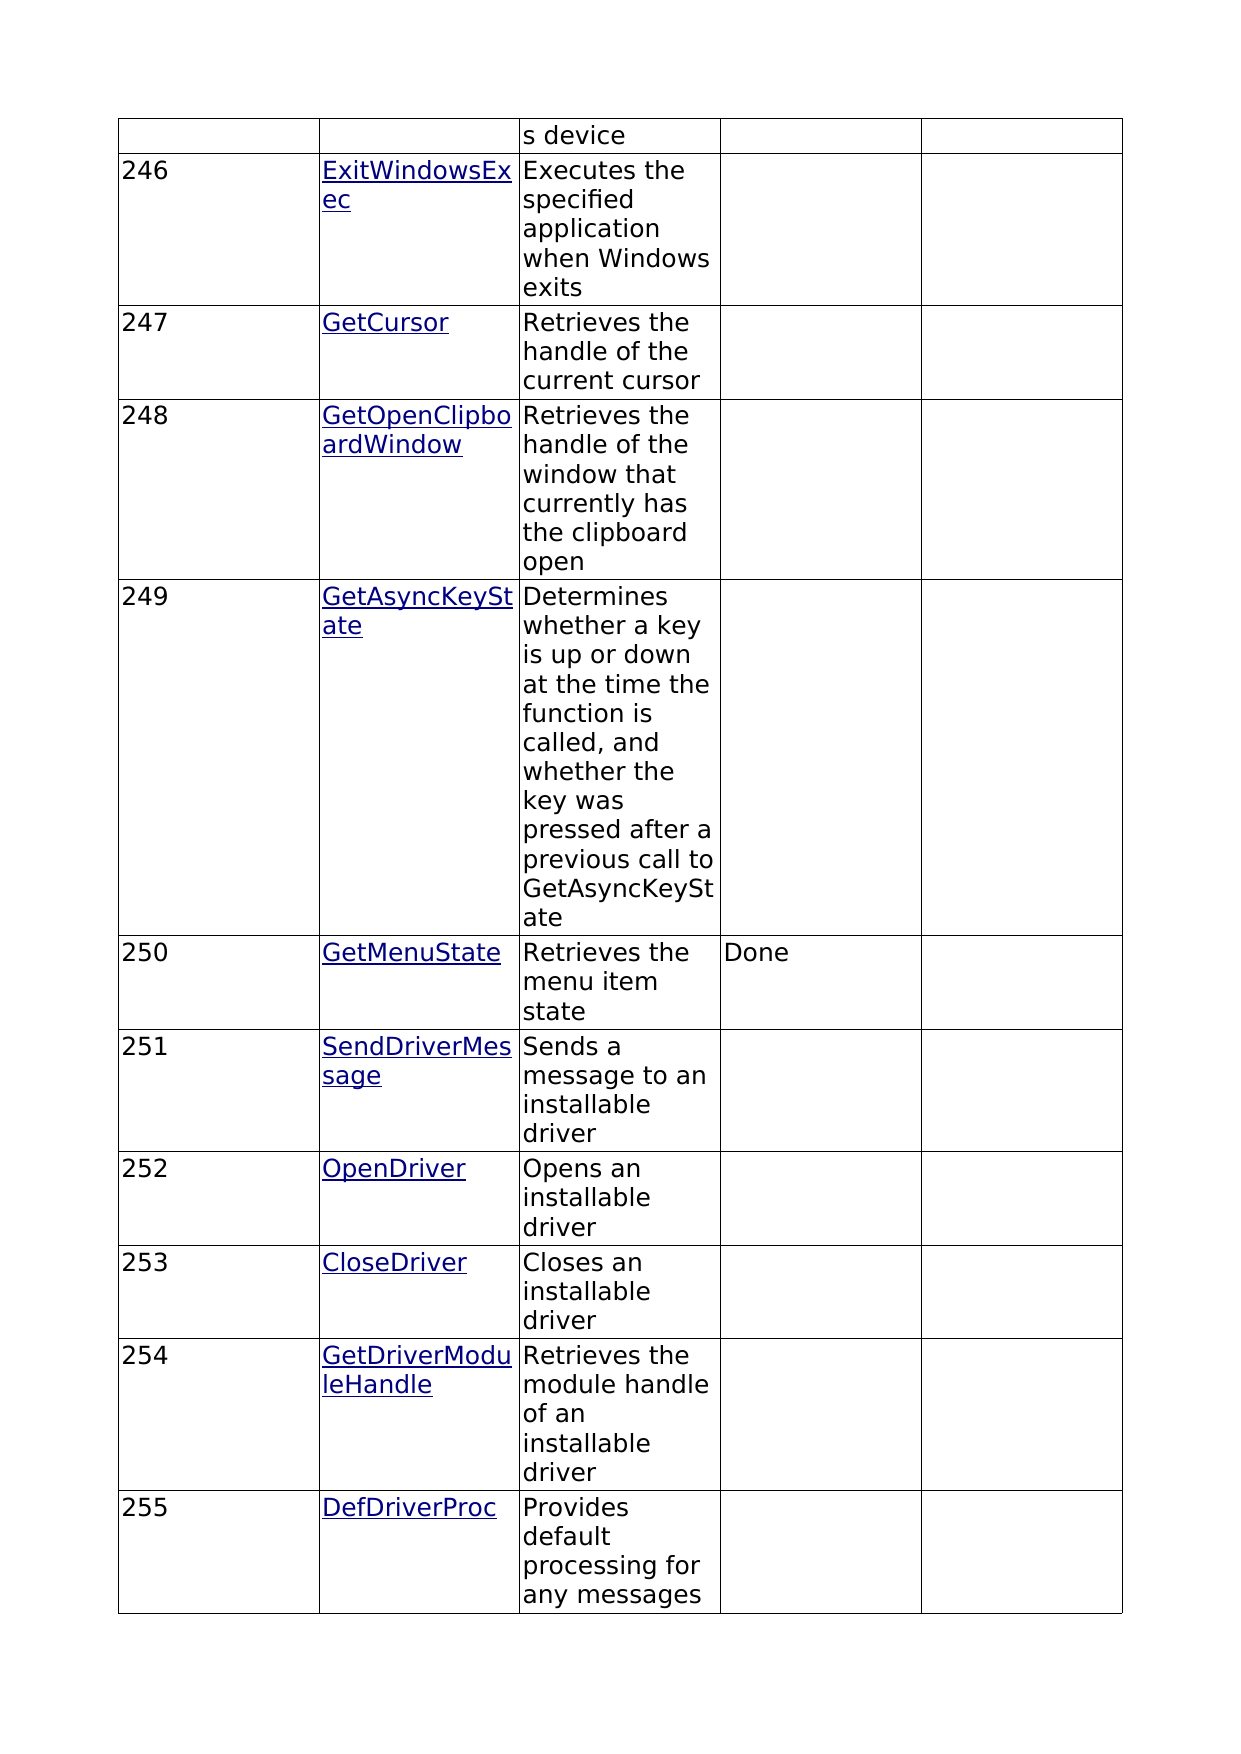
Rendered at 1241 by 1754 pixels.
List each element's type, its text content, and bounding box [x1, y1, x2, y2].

table_cell [922, 154, 1122, 305]
table_cell [721, 400, 921, 579]
table_cell Done [721, 936, 921, 1029]
table_cell 253 [119, 1246, 319, 1338]
table_cell [320, 119, 519, 153]
table_cell [922, 580, 1122, 935]
table_cell Opens an installable driver [520, 1152, 720, 1245]
table_cell [922, 400, 1122, 579]
table_cell [922, 1246, 1122, 1338]
table_cell [922, 1339, 1122, 1490]
table_cell Determines whether a key is up or down at the time the function is called, and whether the key was pressed after a previous call to GetAsyncKeyState [520, 580, 720, 935]
table_cell CloseDriver [320, 1246, 519, 1338]
table_cell [922, 306, 1122, 398]
table_cell Retrieves the module handle of an installable driver [520, 1339, 720, 1490]
table_cell [721, 154, 921, 305]
table_cell Retrieves the handle of the current cursor [520, 306, 720, 398]
table_cell Sends a message to an installable driver [520, 1030, 720, 1151]
table_cell [721, 306, 921, 398]
table_cell [922, 1491, 1122, 1613]
table_cell 252 [119, 1152, 319, 1245]
table_cell GetDriverModuleHandle [320, 1339, 519, 1490]
table_cell [721, 580, 921, 935]
table_cell [922, 119, 1122, 153]
table_cell 251 [119, 1030, 319, 1151]
table_cell 248 [119, 400, 319, 579]
table_cell Retrieves the menu item state [520, 936, 720, 1029]
table_cell Executes the specified application when Windows exits [520, 154, 720, 305]
table_cell GetMenuState [320, 936, 519, 1029]
table_cell [922, 1030, 1122, 1151]
table_cell [721, 1152, 921, 1245]
table_cell [721, 1246, 921, 1338]
table_cell GetOpenClipboardWindow [320, 400, 519, 579]
table_cell [922, 1152, 1122, 1245]
table_cell [721, 119, 921, 153]
table_cell 255 [119, 1491, 319, 1613]
table_cell [721, 1339, 921, 1490]
table_cell Retrieves the handle of the window that currently has the clipboard open [520, 400, 720, 579]
table_cell OpenDriver [320, 1152, 519, 1245]
table_cell Provides default processing for any messages [520, 1491, 720, 1613]
table_cell GetAsyncKeyState [320, 580, 519, 935]
table_cell GetCursor [320, 306, 519, 398]
table_cell 246 [119, 154, 319, 305]
table_cell 250 [119, 936, 319, 1029]
table_cell [721, 1491, 921, 1613]
table_cell 247 [119, 306, 319, 398]
table_cell 254 [119, 1339, 319, 1490]
table_cell Closes an installable driver [520, 1246, 720, 1338]
table_cell s device [520, 119, 720, 153]
table_cell ExitWindowsExec [320, 154, 519, 305]
table_cell 249 [119, 580, 319, 935]
table_cell DefDriverProc [320, 1491, 519, 1613]
table_cell [119, 119, 319, 153]
table_cell SendDriverMessage [320, 1030, 519, 1151]
table_cell [721, 1030, 921, 1151]
table_cell [922, 936, 1122, 1029]
